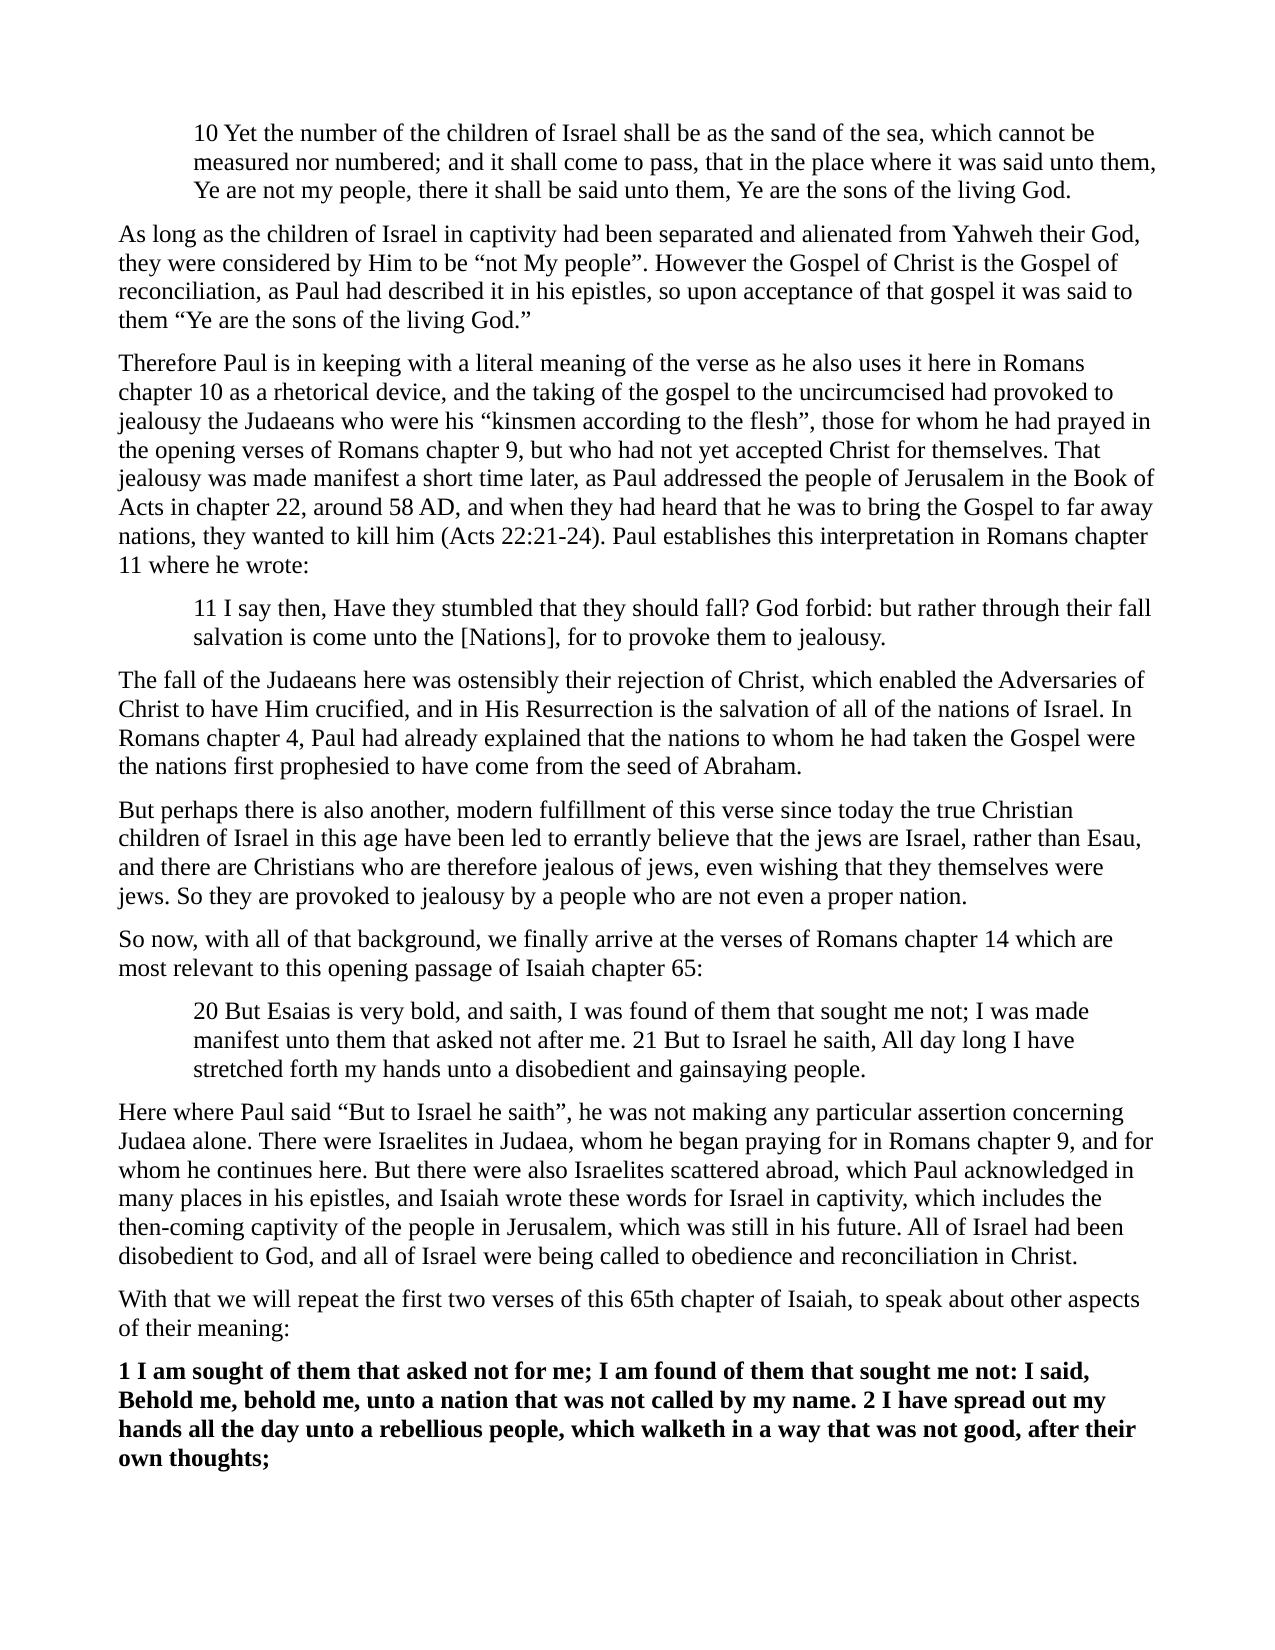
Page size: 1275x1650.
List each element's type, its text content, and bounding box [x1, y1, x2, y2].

text With that we will repeat the first two verses of this 65th chapter of Isaiah, to speak about other aspects of their meaning: [118, 1284, 1157, 1342]
text The fall of the Judaeans here was ostensibly their rejection of Christ, which enabled the Adversaries of Christ to have Him crucified, and in His Resurrection is the salvation of all of the nations of Israel. In Romans chapter 4, Paul had already explained that the nations to whom he had taken the Gospel were the nations first prophesied to have come from the seed of Abraham. [118, 665, 1157, 780]
text As long as the children of Israel in captivity had been separated and alienated from Yahweh their God, they were considered by Him to be “not My people”. However the Gospel of Christ is the Gospel of reconciliation, as Paul had described it in his epistles, so upon acceptance of that gospel it was said to them “Ye are the sons of the living God.” [118, 219, 1157, 334]
text 1 I am sought of them that asked not for me; I am found of them that sought me not: I said, Behold me, behold me, unto a nation that was not called by my name. 2 I have spread out my hands all the day unto a rebellious people, which walketh in a way that was not good, after their own thoughts; [118, 1356, 1157, 1471]
text Here where Paul said “But to Israel he saith”, he was not making any particular assertion concerning Judaea alone. There were Israelites in Judaea, whom he began praying for in Romans chapter 9, and for whom he continues here. But there were also Israelites scattered abroad, which Paul acknowledged in many places in his epistles, and Isaiah wrote these words for Israel in captivity, which includes the then-coming captivity of the people in Jerusalem, which was still in his future. All of Israel had been disobedient to God, and all of Israel were being called to obedience and reconciliation in Christ. [118, 1097, 1157, 1270]
text 20 But Esaias is very bold, and saith, I was found of them that sought me not; I was made manifest unto them that asked not after me. 21 But to Israel he saith, All day long I have stretched forth my hands unto a disobedient and gainsaying people. [193, 996, 1157, 1083]
text But perhaps there is also another, modern fulfillment of this verse since today the true Christian children of Israel in this age have been led to errantly believe that the jews are Israel, rather than Esau, and there are Christians who are therefore jealous of jews, even wishing that they themselves were jews. So they are provoked to jealousy by a people who are not even a proper nation. [118, 795, 1157, 910]
text 11 I say then, Have they stumbled that they should fall? God forbid: but rather through their fall salvation is come unto the [Nations], for to provoke them to jealousy. [193, 593, 1157, 651]
text Therefore Paul is in keeping with a literal meaning of the verse as he also uses it here in Romans chapter 10 as a rhetorical device, and the taking of the gospel to the uncircumcised had provoked to jealousy the Judaeans who were his “kinsmen according to the flesh”, those for whom he had prayed in the opening verses of Romans chapter 9, but who had not yet accepted Christ for themselves. That jealousy was made manifest a short time later, as Paul addressed the people of Jerusalem in the Book of Acts in chapter 22, around 58 AD, and when they had heard that he was to bring the Gospel to far away nations, they wanted to kill him (Acts 22:21-24). Paul establishes this interpretation in Romans chapter 11 where he wrote: [118, 348, 1157, 578]
text 10 Yet the number of the children of Israel shall be as the sand of the sea, which cannot be measured nor numbered; and it shall come to pass, that in the place where it was said unto them, Ye are not my people, there it shall be said unto them, Ye are the sons of the living God. [193, 118, 1157, 204]
text So now, with all of that background, we finally arrive at the verses of Romans chapter 14 which are most relevant to this opening passage of Isaiah chapter 65: [118, 924, 1157, 982]
